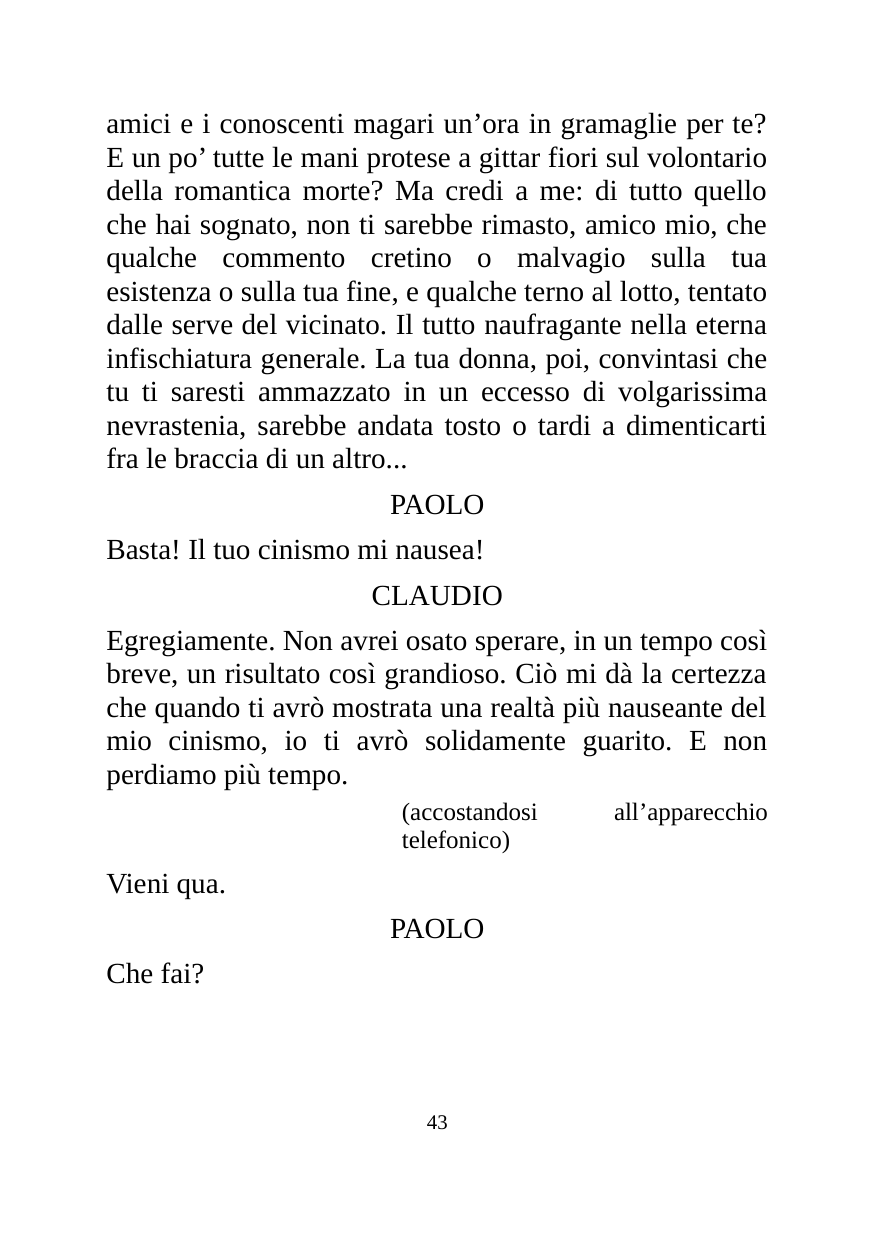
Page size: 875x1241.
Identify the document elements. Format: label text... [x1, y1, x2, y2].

text Basta! Il tuo cinismo mi nausea! [106, 532, 768, 566]
text PAOLO [106, 487, 768, 521]
text Che fai? [106, 956, 768, 990]
text Vieni qua. [106, 866, 768, 899]
text PAOLO [106, 911, 768, 945]
text CLAUDIO [106, 578, 768, 611]
text Egregiamente. Non avrei osato sperare, in un tempo così breve, un risultato così grandioso. Ciò mi dà la certezza che quando ti avrò mostrata una realtà più nauseante del mio cinismo, io ti avrò solidamente guarito. E non perdiamo più tempo. [106, 623, 768, 791]
text amici e i conoscenti magari un’ora in gramaglie per te? E un po’ tutte le mani protese a gittar fiori sul volontario della romantica morte? Ma credi a me: di tutto quello che hai sognato, non ti sarebbe rimasto, amico mio, che qualche commento cretino o malvagio sulla tua esistenza o sulla tua fine, e qualche terno al lotto, tentato dalle serve del vicinato. Il tutto naufragante nella eterna infischiatura generale. La tua donna, poi, convintasi che tu ti saresti ammazzato in un eccesso di volgarissima nevrastenia, sarebbe andata tosto o tardi a dimenticarti fra le braccia di un altro... [106, 106, 768, 475]
text (accostandosi all’apparecchio telefonico) [402, 797, 768, 854]
